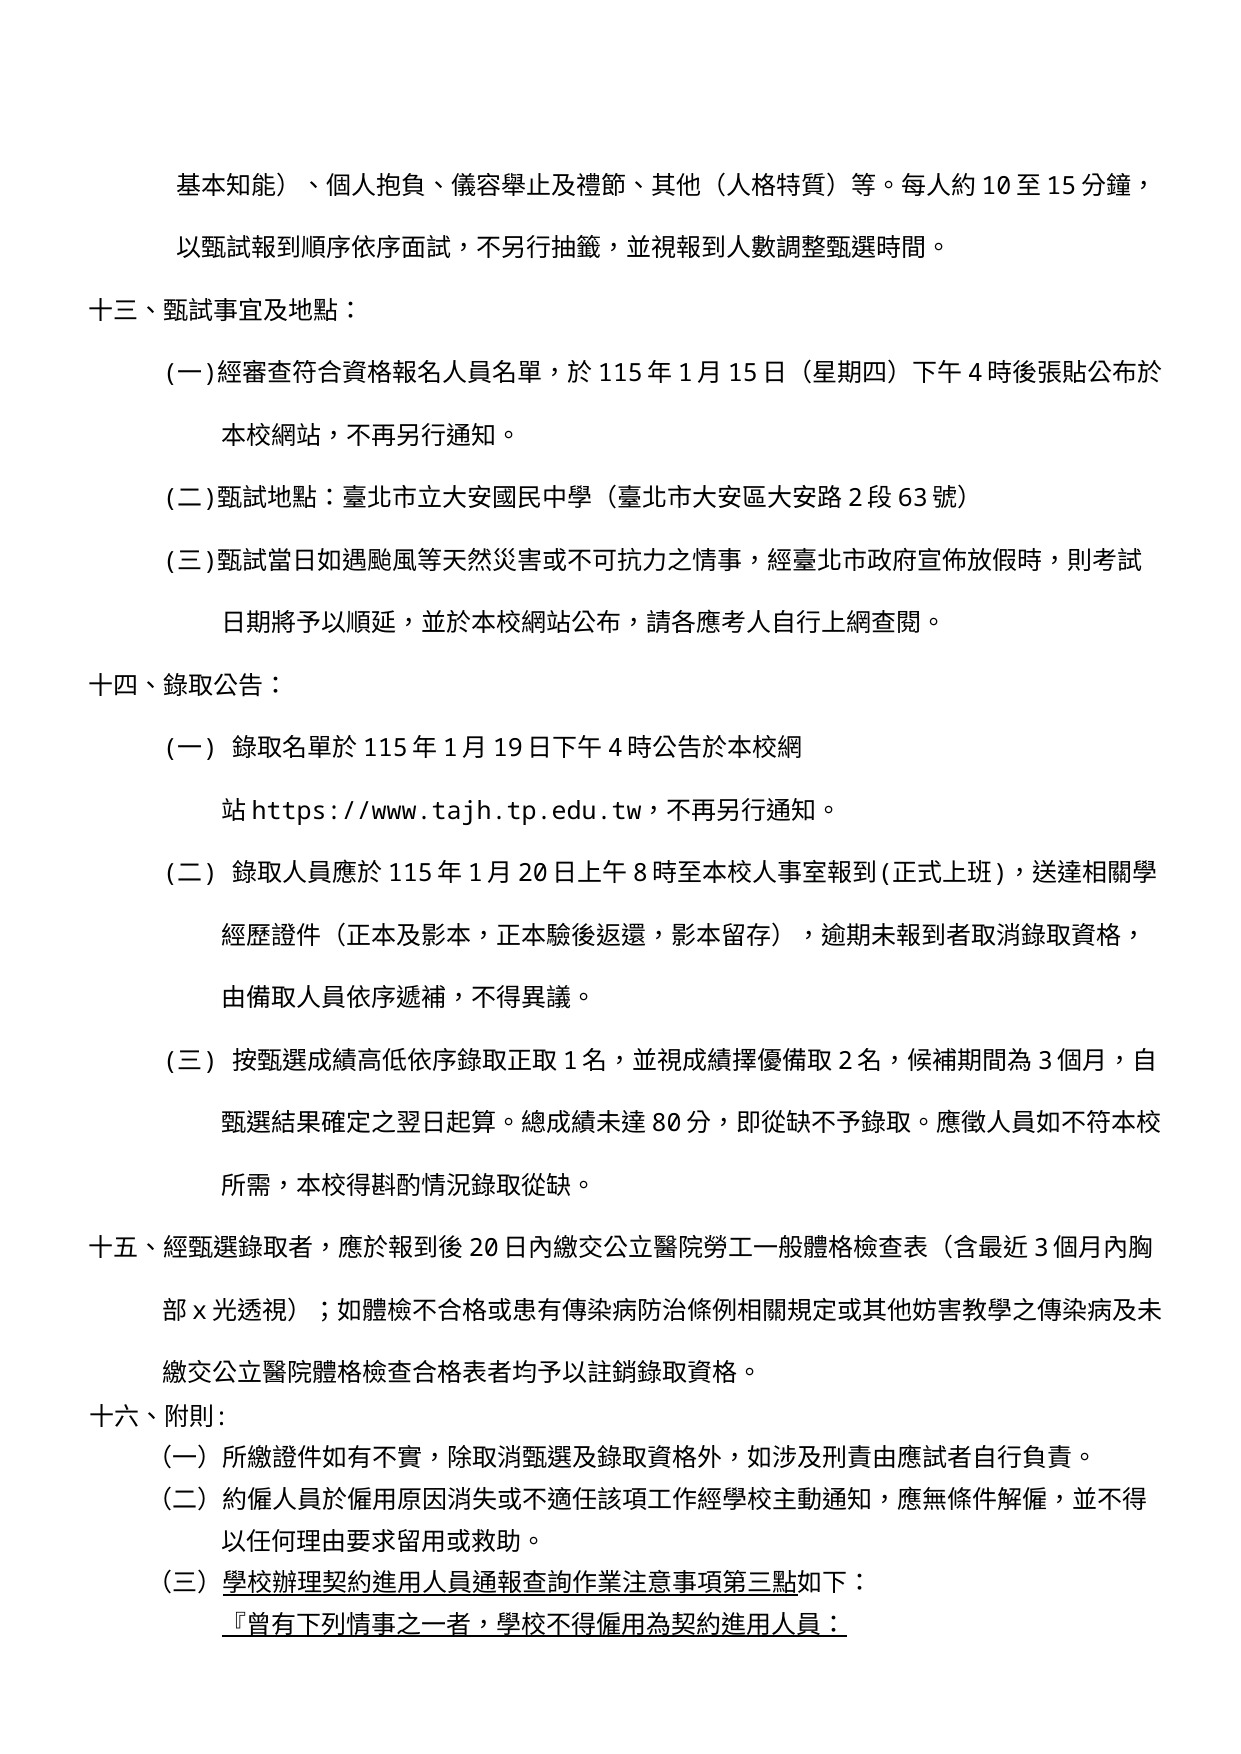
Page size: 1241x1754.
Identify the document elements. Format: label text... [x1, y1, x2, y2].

text 十三、甄試事宜及地點： [89, 267, 1167, 329]
text 十六、附則: [89, 1392, 1167, 1433]
text 基本知能）、個人抱負、儀容舉止及禮節、其他（人格特質）等。每人約10至15分鐘，以甄試報到順序依序面試，不另行抽籤，並視報到人數調整甄選時間。 [176, 142, 1167, 267]
text (二) 錄取人員應於115年1月20日上午8時至本校人事室報到(正式上班)，送達相關學經歷證件（正本及影本，正本驗後返還，影本留存），逾期未報到者取消錄取資格，由備取人員依序遞補，不得異議。 [163, 829, 1167, 1017]
text （二）約僱人員於僱用原因消失或不適任該項工作經學校主動通知，應無條件解僱，並不得以任何理由要求留用或救助。 [148, 1475, 1167, 1558]
text (一)經審查符合資格報名人員名單，於115年1月15日（星期四）下午4時後張貼公布於本校網站，不再另行通知。 [163, 329, 1167, 454]
text (三)甄試當日如遇颱風等天然災害或不可抗力之情事，經臺北市政府宣佈放假時，則考試日期將予以順延，並於本校網站公布，請各應考人自行上網查閱。 [163, 517, 1167, 642]
text （一）所繳證件如有不實，除取消甄選及錄取資格外，如涉及刑責由應試者自行負責。 [148, 1433, 1167, 1475]
text (三) 按甄選成績高低依序錄取正取1名，並視成績擇優備取2名，候補期間為3個月，自甄選結果確定之翌日起算。總成績未達80分，即從缺不予錄取。應徵人員如不符本校所需，本校得斟酌情況錄取從缺。 [163, 1017, 1167, 1204]
text 十五、經甄選錄取者，應於報到後20日內繳交公立醫院勞工一般體格檢查表（含最近3個月內胸部ｘ光透視）；如體檢不合格或患有傳染病防治條例相關規定或其他妨害教學之傳染病及未繳交公立醫院體格檢查合格表者均予以註銷錄取資格。 [89, 1204, 1167, 1392]
text (二)甄試地點：臺北市立大安國民中學（臺北市大安區大安路2段63號） [163, 454, 1167, 517]
text 十四、錄取公告： [89, 642, 1167, 704]
text (一) 錄取名單於115年1月19日下午4時公告於本校網站https://www.tajh.tp.edu.tw，不再另行通知。 [163, 704, 1167, 829]
text 『曾有下列情事之一者，學校不得僱用為契約進用人員： [222, 1600, 1167, 1642]
text （三）學校辦理契約進用人員通報查詢作業注意事項第三點如下： [148, 1558, 1167, 1600]
